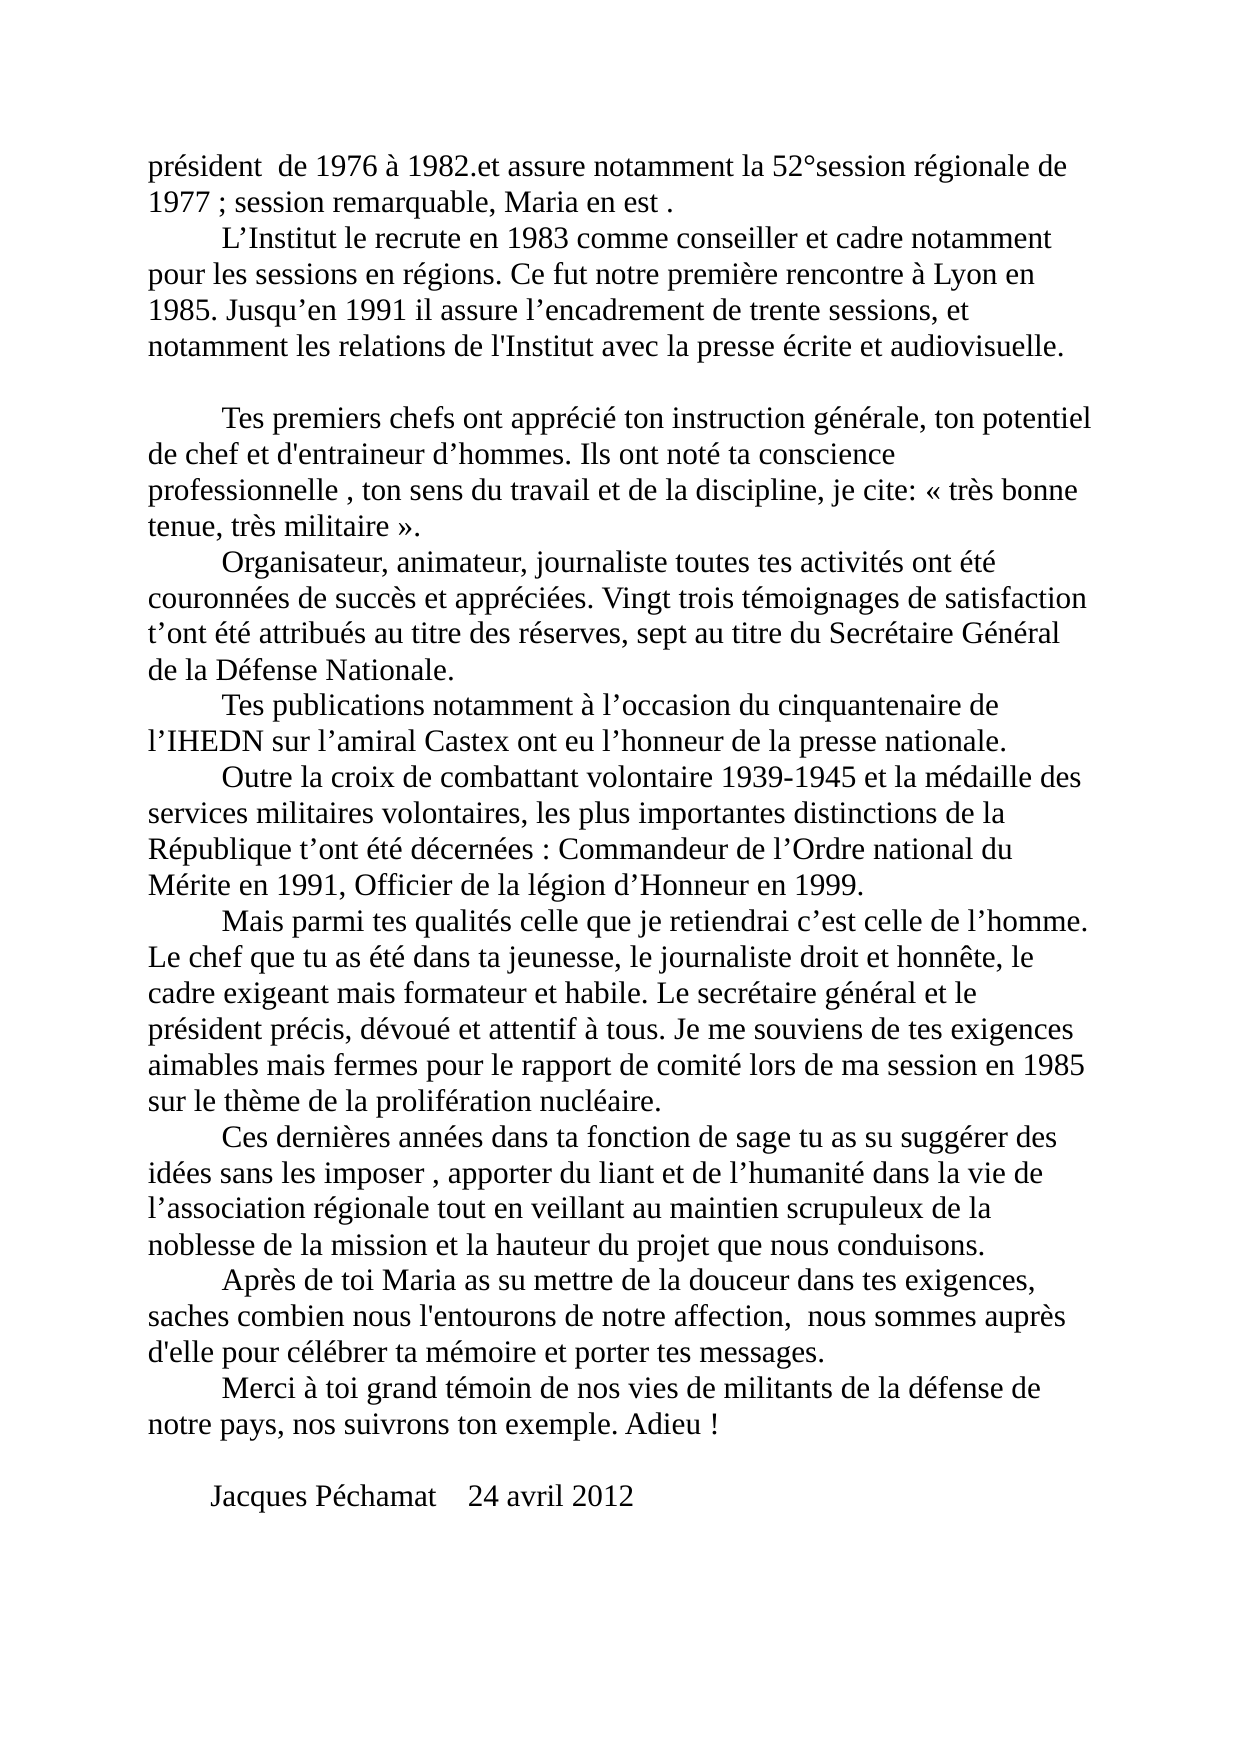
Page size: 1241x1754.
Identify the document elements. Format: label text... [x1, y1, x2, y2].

text Merci à toi grand témoin de nos vies de militants de la défense de notre pays, nos suivrons ton exemple. Adieu ! [148, 1369, 1093, 1441]
text Tes publications notamment à l’occasion du cinquantenaire de l’IHEDN sur l’amiral Castex ont eu l’honneur de la presse nationale. [148, 687, 1093, 758]
text L’Institut le recrute en 1983 comme conseiller et cadre notamment pour les sessions en régions. Ce fut notre première rencontre à Lyon en 1985. Jusqu’en 1991 il assure l’encadrement de trente sessions, et notamment les relations de l'Institut avec la presse écrite et audiovisuelle. [148, 219, 1093, 363]
text Outre la croix de combattant volontaire 1939-1945 et la médaille des services militaires volontaires, les plus importantes distinctions de la République t’ont été décernées : Commandeur de l’Ordre national du Mérite en 1991, Officier de la légion d’Honneur en 1999. [148, 758, 1093, 902]
text Tes premiers chefs ont apprécié ton instruction générale, ton potentiel de chef et d'entraineur d’hommes. Ils ont noté ta conscience professionnelle , ton sens du travail et de la discipline, je cite: « très bonne tenue, très militaire ». [148, 399, 1093, 543]
text Ces dernières années dans ta fonction de sage tu as su suggérer des idées sans les imposer , apporter du liant et de l’humanité dans la vie de l’association régionale tout en veillant au maintien scrupuleux de la noblesse de la mission et la hauteur du projet que nous conduisons. [148, 1118, 1093, 1262]
text Après de toi Maria as su mettre de la douceur dans tes exigences, saches combien nous l'entourons de notre affection, nous sommes auprès d'elle pour célébrer ta mémoire et porter tes messages. [148, 1262, 1093, 1369]
text Jacques Péchamat 24 avril 2012 [148, 1477, 1093, 1513]
text président de 1976 à 1982.et assure notamment la 52°session régionale de 1977 ; session remarquable, Maria en est . [148, 148, 1093, 219]
text Mais parmi tes qualités celle que je retiendrai c’est celle de l’homme. Le chef que tu as été dans ta jeunesse, le journaliste droit et honnête, le cadre exigeant mais formateur et habile. Le secrétaire général et le président précis, dévoué et attentif à tous. Je me souviens de tes exigences aimables mais fermes pour le rapport de comité lors de ma session en 1985 sur le thème de la prolifération nucléaire. [148, 902, 1093, 1118]
text Organisateur, animateur, journaliste toutes tes activités ont été couronnées de succès et appréciées. Vingt trois témoignages de satisfaction t’ont été attribués au titre des réserves, sept au titre du Secrétaire Général de la Défense Nationale. [148, 543, 1093, 687]
